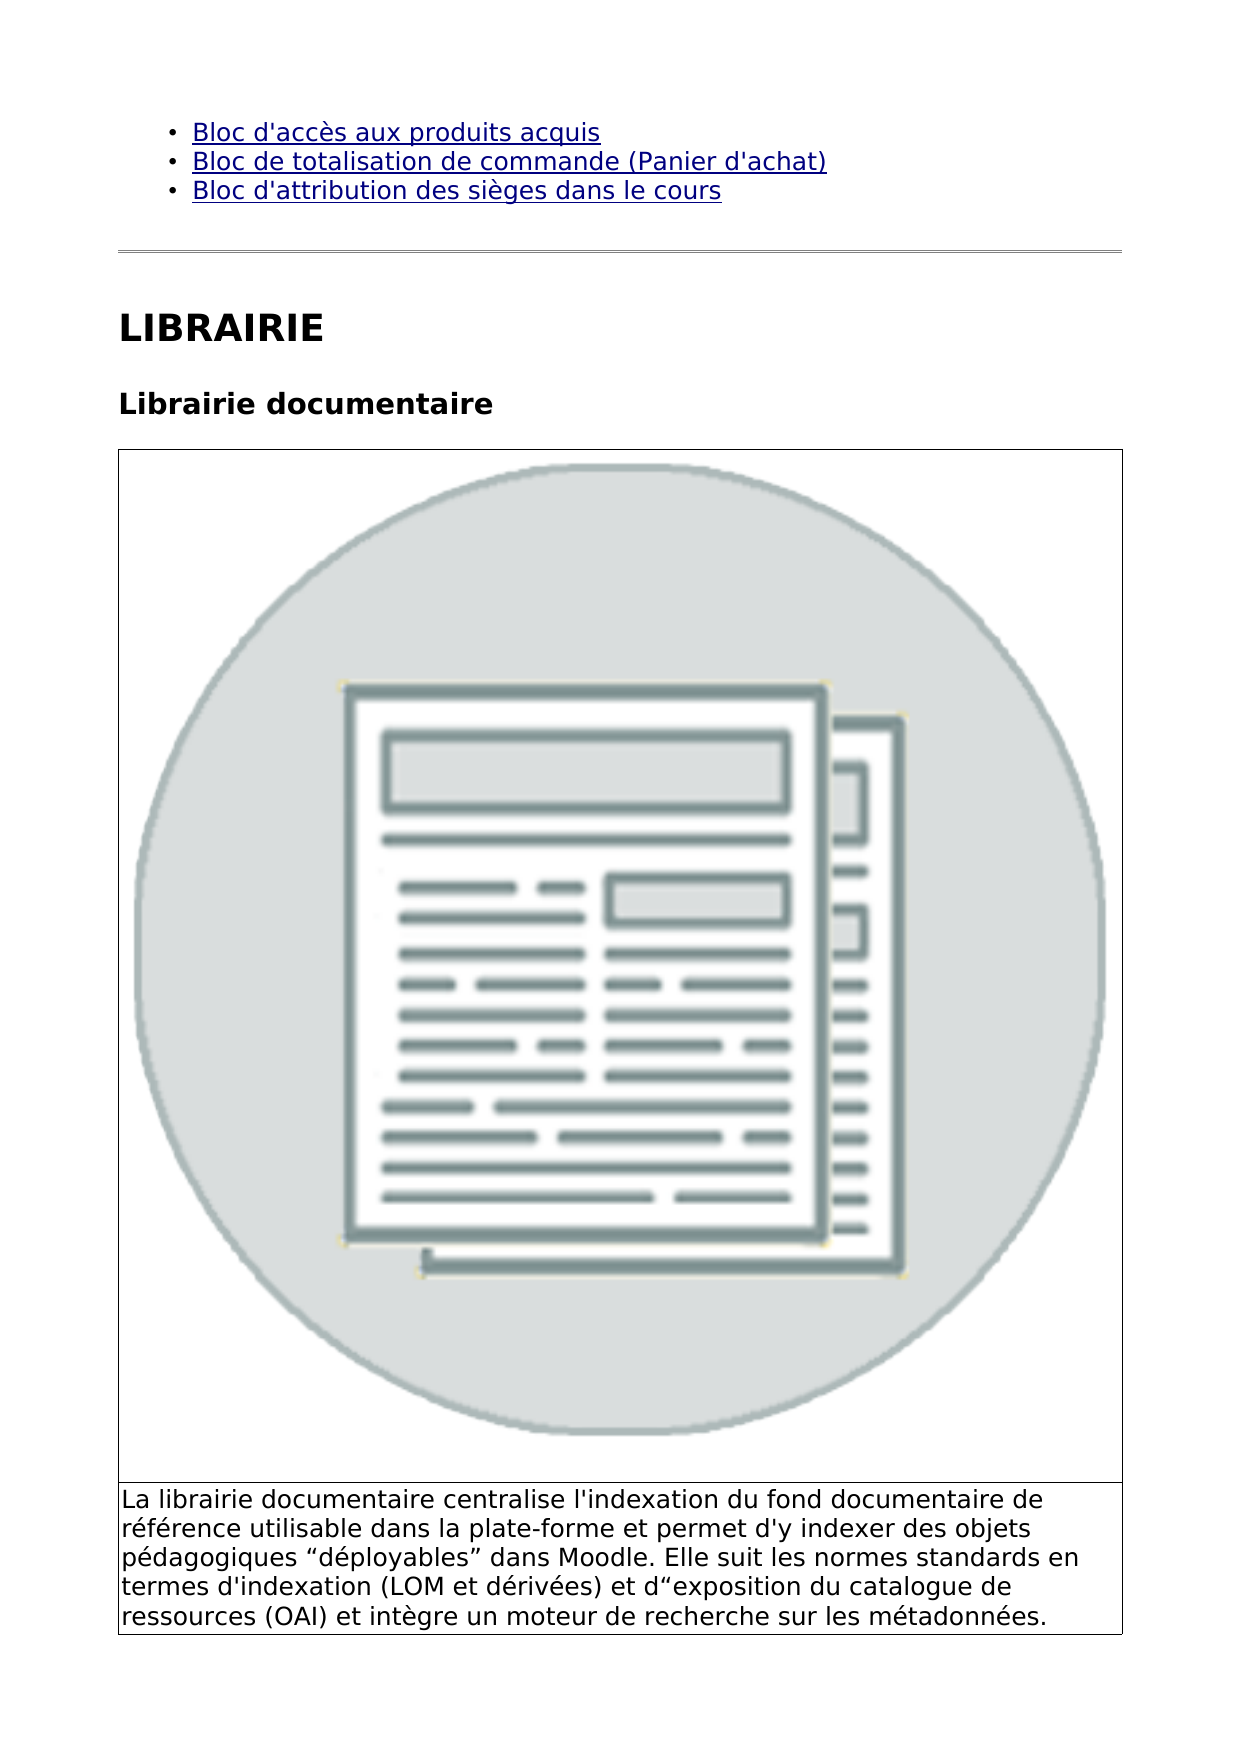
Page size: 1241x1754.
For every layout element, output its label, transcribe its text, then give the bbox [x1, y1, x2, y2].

table_cell La librairie documentaire centralise l'indexation du fond documentaire de référence utilisable dans la plate-forme et permet d'y indexer des objets pédagogiques “déployables” dans Moodle. Elle suit les normes standards en termes d'indexation (LOM et dérivées) et d“exposition du catalogue de ressources (OAI) et intègre un moteur de recherche sur les métadonnées. [119, 1483, 1122, 1634]
table_header [119, 450, 1122, 1482]
list Bloc de totalisation de commande (Panier d'achat) [177, 147, 1122, 176]
subtitle LIBRAIRIE [118, 306, 1122, 350]
list Bloc d'accès aux produits acquis [177, 118, 1122, 147]
subtitle Librairie documentaire [118, 388, 1122, 422]
picture [121, 451, 1120, 1450]
list Bloc d'attribution des sièges dans le cours [177, 176, 1122, 206]
